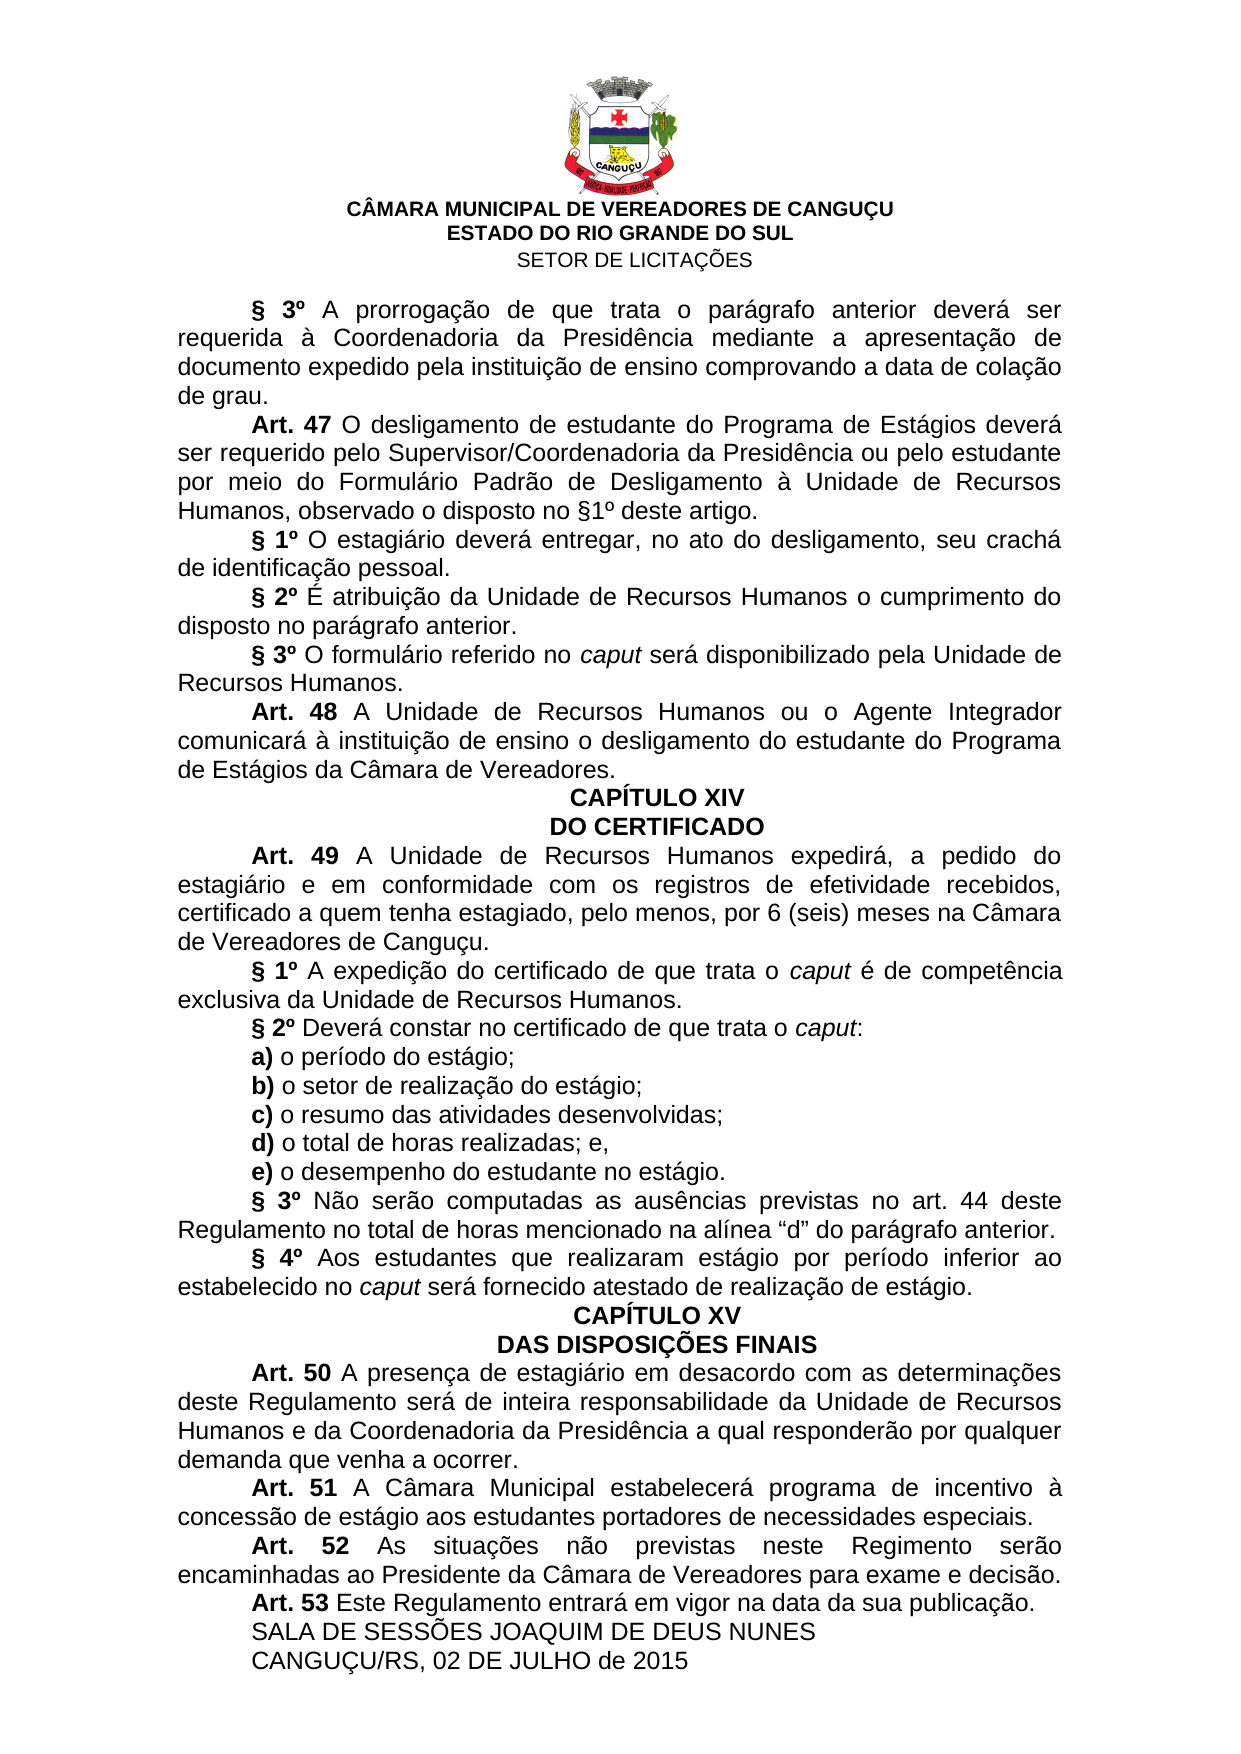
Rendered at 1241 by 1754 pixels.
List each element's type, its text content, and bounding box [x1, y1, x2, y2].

text § 3º A prorrogação de que trata o parágrafo anterior deverá ser requerida à Coordenadoria da Presidência mediante a apresentação de documento expedido pela instituição de ensino comprovando a data de colação de grau. [177, 295, 1063, 410]
text DO CERTIFICADO [177, 812, 1063, 841]
text § 1º A expedição do certificado de que trata o caput é de competência exclusiva da Unidade de Recursos Humanos. [177, 956, 1063, 1013]
text Art. 49 A Unidade de Recursos Humanos expedirá, a pedido do estagiário e em conformidade com os registros de efetividade recebidos, certificado a quem tenha estagiado, pelo menos, por 6 (seis) meses na Câmara de Vereadores de Canguçu. [177, 841, 1063, 956]
text § 2º É atribuição da Unidade de Recursos Humanos o cumprimento do disposto no parágrafo anterior. [177, 582, 1063, 640]
text § 2º Deverá constar no certificado de que trata o caput: [177, 1013, 1063, 1042]
text Art. 50 A presença de estagiário em desacordo com as determinações deste Regulamento será de inteira responsabilidade da Unidade de Recursos Humanos e da Coordenadoria da Presidência a qual responderão por qualquer demanda que venha a ocorrer. [177, 1358, 1063, 1473]
text Art. 48 A Unidade de Recursos Humanos ou o Agente Integrador comunicará à instituição de ensino o desligamento do estudante do Programa de Estágios da Câmara de Vereadores. [177, 697, 1063, 783]
text b) o setor de realização do estágio; [177, 1071, 1063, 1100]
text § 1º O estagiário deverá entregar, no ato do desligamento, seu crachá de identificação pessoal. [177, 525, 1063, 582]
text d) o total de horas realizadas; e, [177, 1128, 1063, 1157]
text Art. 52 As situações não previstas neste Regimento serão encaminhadas ao Presidente da Câmara de Vereadores para exame e decisão. [177, 1531, 1063, 1588]
text CAPÍTULO XV [177, 1301, 1063, 1330]
text Art. 51 A Câmara Municipal estabelecerá programa de incentivo à concessão de estágio aos estudantes portadores de necessidades especiais. [177, 1473, 1063, 1531]
text a) o período do estágio; [177, 1042, 1063, 1071]
text SALA DE SESSÕES JOAQUIM DE DEUS NUNES [177, 1617, 1063, 1646]
text CAPÍTULO XIV [177, 783, 1063, 812]
text § 4º Aos estudantes que realizaram estágio por período inferior ao estabelecido no caput será fornecido atestado de realização de estágio. [177, 1243, 1063, 1301]
text Art. 47 O desligamento de estudante do Programa de Estágios deverá ser requerido pelo Supervisor/Coordenadoria da Presidência ou pelo estudante por meio do Formulário Padrão de Desligamento à Unidade de Recursos Humanos, observado o disposto no §1º deste artigo. [177, 410, 1063, 525]
text CANGUÇU/RS, 02 DE JULHO de 2015 [177, 1646, 1063, 1675]
text § 3º Não serão computadas as ausências previstas no art. 44 deste Regulamento no total de horas mencionado na alínea “d” do parágrafo anterior. [177, 1186, 1063, 1243]
text Art. 53 Este Regulamento entrará em vigor na data da sua publicação. [177, 1588, 1063, 1617]
text § 3º O formulário referido no caput será disponibilizado pela Unidade de Recursos Humanos. [177, 640, 1063, 697]
text DAS DISPOSIÇÕES FINAIS [177, 1330, 1063, 1358]
text e) o desempenho do estudante no estágio. [177, 1157, 1063, 1186]
text c) o resumo das atividades desenvolvidas; [177, 1100, 1063, 1128]
